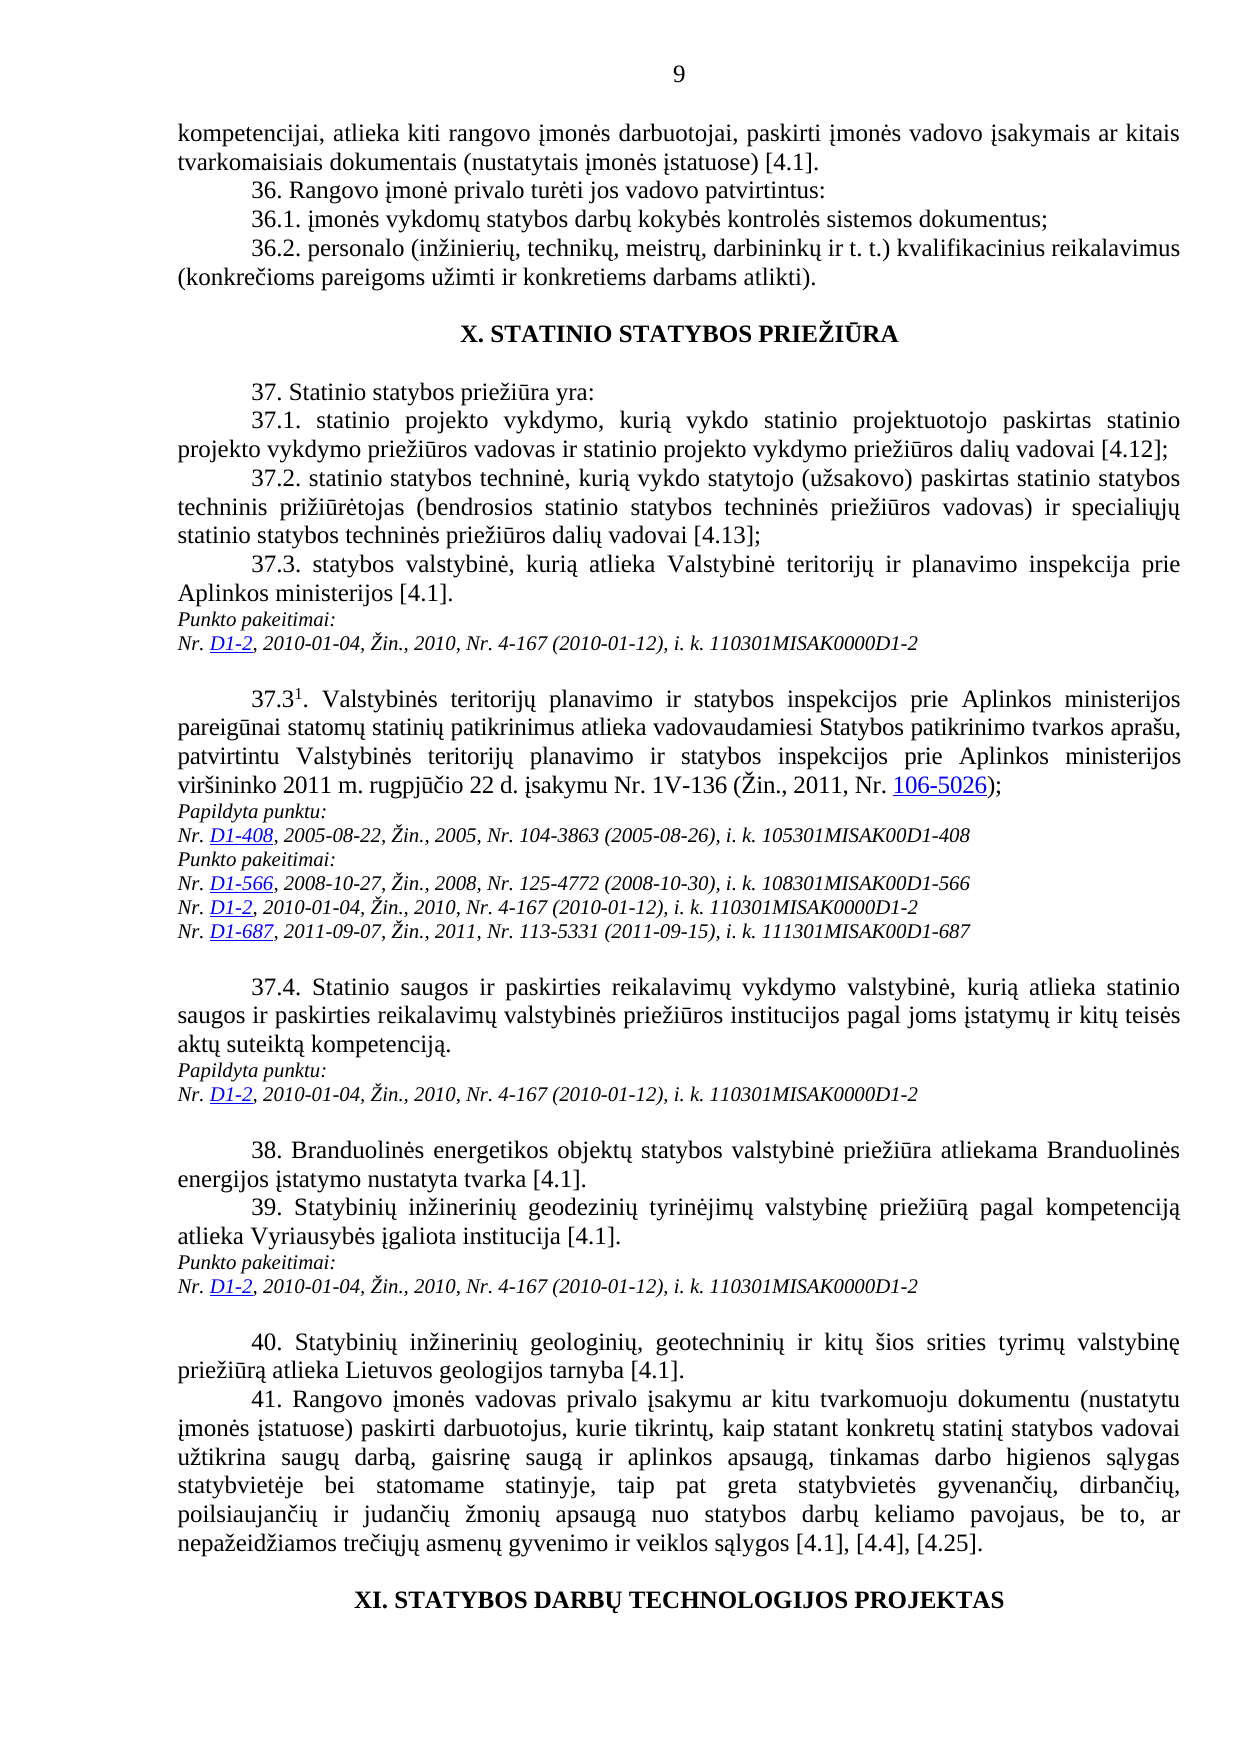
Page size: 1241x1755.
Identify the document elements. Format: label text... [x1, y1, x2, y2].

text 37.3. statybos valstybinė, kurią atlieka Valstybinė teritorijų ir planavimo inspekcija prie Aplinkos ministerijos [4.1]. [177, 549, 1181, 607]
text Nr. D1-2, 2010-01-04, Žin., 2010, Nr. 4-167 (2010-01-12), i. k. 110301MISAK0000D1-2 [177, 631, 1181, 655]
text Nr. D1-2, 2010-01-04, Žin., 2010, Nr. 4-167 (2010-01-12), i. k. 110301MISAK0000D1-2 [177, 1082, 1181, 1106]
text 37. Statinio statybos priežiūra yra: [177, 377, 1181, 406]
text 37.2. statinio statybos techninė, kurią vykdo statytojo (užsakovo) paskirtas statinio statybos techninis prižiūrėtojas (bendrosios statinio statybos techninės priežiūros vadovas) ir specialiųjų statinio statybos techninės priežiūros dalių vadovai [4.13]; [177, 463, 1181, 549]
text Punkto pakeitimai: [177, 1250, 1181, 1274]
text Nr. D1-2, 2010-01-04, Žin., 2010, Nr. 4-167 (2010-01-12), i. k. 110301MISAK0000D1-2 [177, 1274, 1181, 1298]
text X. STATINIO STATYBOS PRIEŽIŪRA [177, 319, 1181, 348]
text Punkto pakeitimai: [177, 847, 1181, 871]
text Nr. D1-566, 2008-10-27, Žin., 2008, Nr. 125-4772 (2008-10-30), i. k. 108301MISAK00D1-566 [177, 871, 1181, 895]
text 36. Rangovo įmonė privalo turėti jos vadovo patvirtintus: [177, 176, 1181, 204]
text 36.1. įmonės vykdomų statybos darbų kokybės kontrolės sistemos dokumentus; [177, 204, 1181, 233]
text Papildyta punktu: [177, 799, 1181, 823]
text 38. Branduolinės energetikos objektų statybos valstybinė priežiūra atliekama Branduolinės energijos įstatymo nustatyta tvarka [4.1]. [177, 1135, 1181, 1192]
text Nr. D1-408, 2005-08-22, Žin., 2005, Nr. 104-3863 (2005-08-26), i. k. 105301MISAK00D1-408 [177, 823, 1181, 847]
text 39. Statybinių inžinerinių geodezinių tyrinėjimų valstybinę priežiūrą pagal kompetenciją atlieka Vyriausybės įgaliota institucija [4.1]. [177, 1192, 1181, 1250]
text Nr. D1-687, 2011-09-07, Žin., 2011, Nr. 113-5331 (2011-09-15), i. k. 111301MISAK00D1-687 [177, 919, 1181, 943]
text kompetencijai, atlieka kiti rangovo įmonės darbuotojai, paskirti įmonės vadovo įsakymais ar kitais tvarkomaisiais dokumentais (nustatytais įmonės įstatuose) [4.1]. [177, 118, 1181, 176]
text 37.1. statinio projekto vykdymo, kurią vykdo statinio projektuotojo paskirtas statinio projekto vykdymo priežiūros vadovas ir statinio projekto vykdymo priežiūros dalių vadovai [4.12]; [177, 406, 1181, 463]
text 36.2. personalo (inžinierių, technikų, meistrų, darbininkų ir t. t.) kvalifikacinius reikalavimus (konkrečioms pareigoms užimti ir konkretiems darbams atlikti). [177, 233, 1181, 291]
text Papildyta punktu: [177, 1058, 1181, 1082]
text 37.4. Statinio saugos ir paskirties reikalavimų vykdymo valstybinė, kurią atlieka statinio saugos ir paskirties reikalavimų valstybinės priežiūros institucijos pagal joms įstatymų ir kitų teisės aktų suteiktą kompetenciją. [177, 972, 1181, 1058]
text 37.31. Valstybinės teritorijų planavimo ir statybos inspekcijos prie Aplinkos ministerijos pareigūnai statomų statinių patikrinimus atlieka vadovaudamiesi Statybos patikrinimo tvarkos aprašu, patvirtintu Valstybinės teritorijų planavimo ir statybos inspekcijos prie Aplinkos ministerijos viršininko 2011 m. rugpjūčio 22 d. įsakymu Nr. 1V-136 (Žin., 2011, Nr. 106-5026); [177, 684, 1181, 799]
text Nr. D1-2, 2010-01-04, Žin., 2010, Nr. 4-167 (2010-01-12), i. k. 110301MISAK0000D1-2 [177, 895, 1181, 919]
text 41. Rangovo įmonės vadovas privalo įsakymu ar kitu tvarkomuoju dokumentu (nustatytu įmonės įstatuose) paskirti darbuotojus, kurie tikrintų, kaip statant konkretų statinį statybos vadovai užtikrina saugų darbą, gaisrinę saugą ir aplinkos apsaugą, tinkamas darbo higienos sąlygas statybvietėje bei statomame statinyje, taip pat greta statybvietės gyvenančių, dirbančių, poilsiaujančių ir judančių žmonių apsaugą nuo statybos darbų keliamo pavojaus, be to, ar nepažeidžiamos trečiųjų asmenų gyvenimo ir veiklos sąlygos [4.1], [4.4], [4.25]. [177, 1384, 1181, 1557]
text Punkto pakeitimai: [177, 607, 1181, 631]
text 40. Statybinių inžinerinių geologinių, geotechninių ir kitų šios srities tyrimų valstybinę priežiūrą atlieka Lietuvos geologijos tarnyba [4.1]. [177, 1327, 1181, 1384]
text XI. STATYBOS DARBŲ TECHNOLOGIJOS PROJEKTAS [177, 1586, 1181, 1614]
